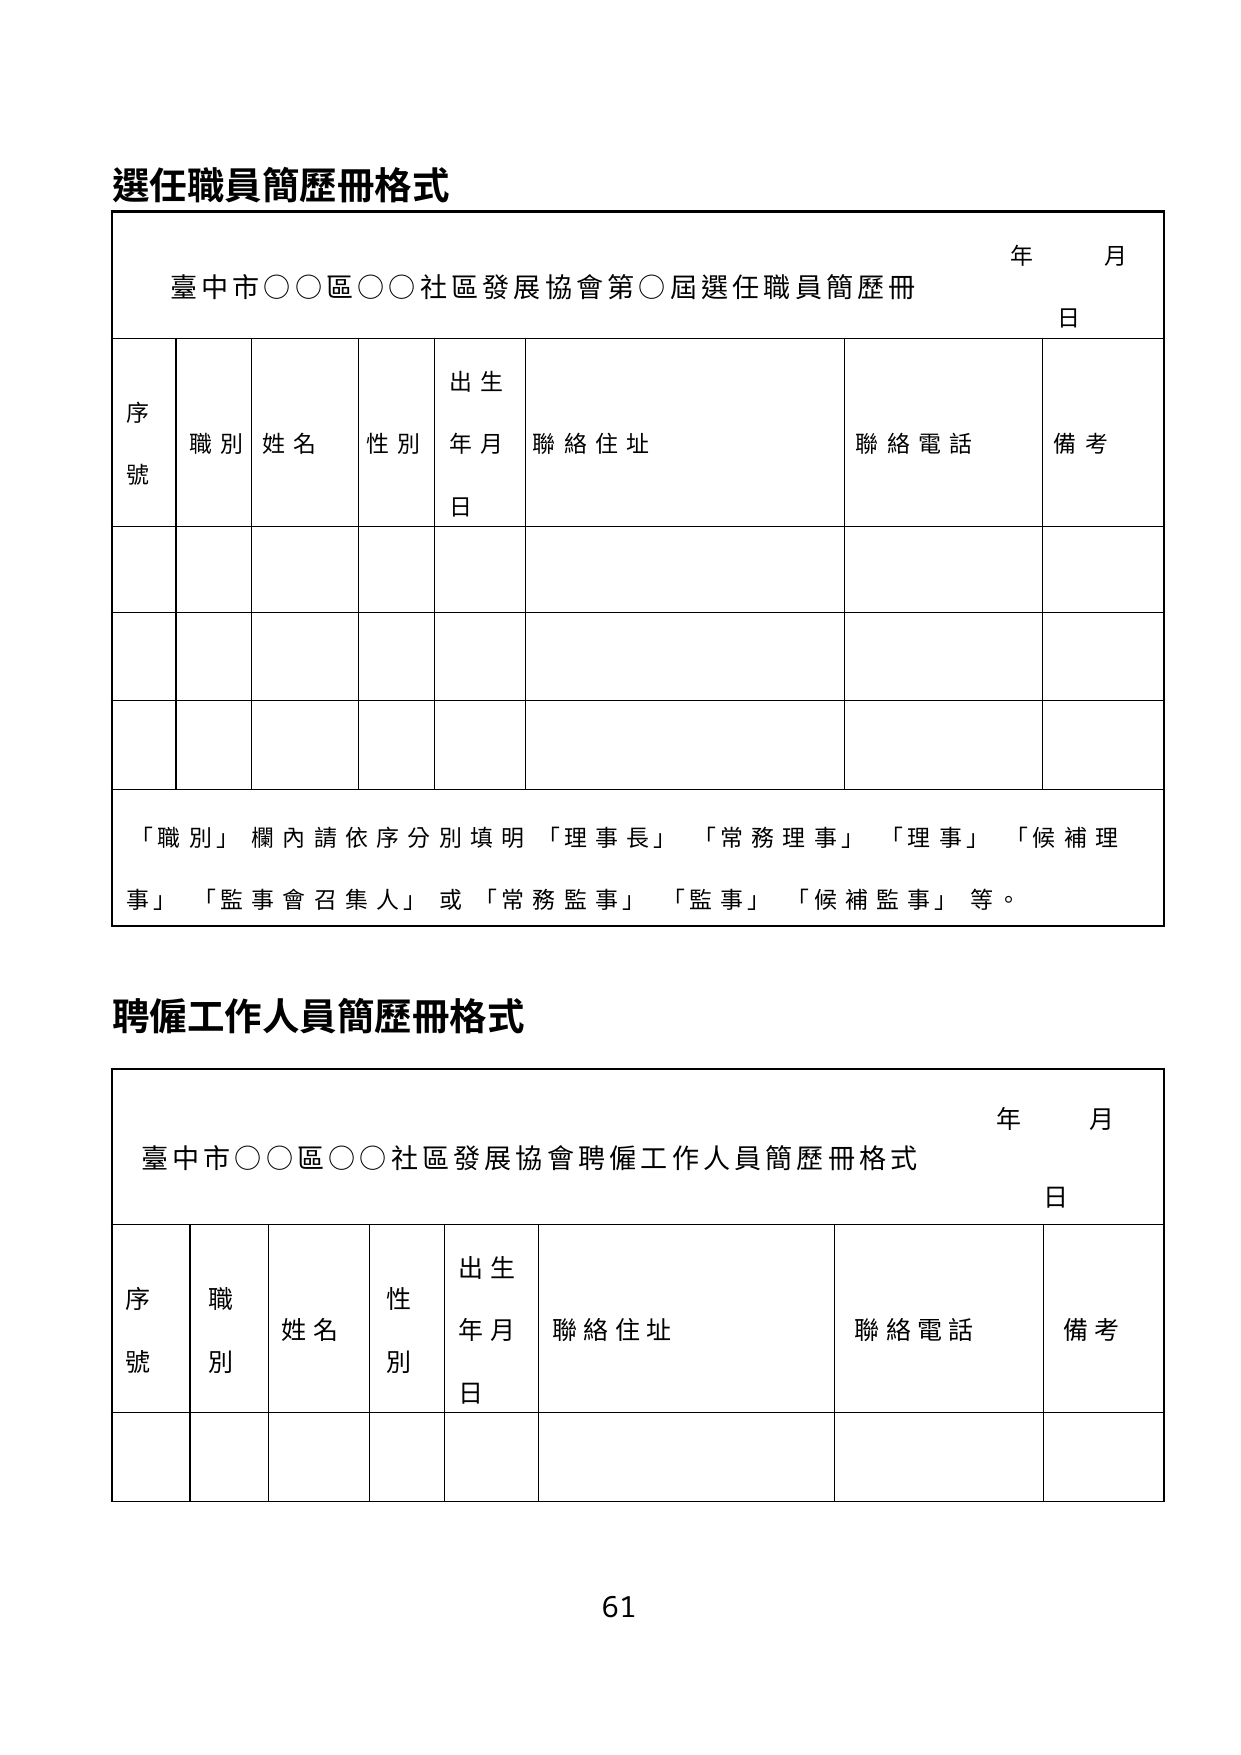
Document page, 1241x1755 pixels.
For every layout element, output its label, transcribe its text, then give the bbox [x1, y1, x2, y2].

table_cell [252, 701, 358, 789]
table_cell [1043, 701, 1163, 789]
subtitle 選任職員簡歷冊格式 [112, 156, 1164, 210]
table_cell 出生 年月日 [445, 1225, 538, 1412]
table_cell [191, 1413, 268, 1501]
table_cell 聯絡電話 [845, 339, 1042, 526]
table_cell [113, 613, 175, 700]
table_header 臺中市○○區○○社區發展協會第○屆選任職員簡歷冊 [113, 213, 966, 337]
table_cell 姓名 [252, 339, 358, 526]
table_cell [845, 527, 1042, 612]
table_cell [526, 613, 844, 700]
table_cell [526, 701, 844, 789]
table_header 年 月 日 [966, 213, 1163, 337]
text 聘僱工作人員簡歷冊格式 [112, 986, 1164, 1041]
table_cell [435, 613, 525, 700]
table_cell [845, 701, 1042, 789]
table_cell [359, 527, 434, 612]
table_cell 備考 [1044, 1225, 1163, 1412]
table_cell [370, 1413, 444, 1501]
table_cell [359, 613, 434, 700]
table_cell 職別 [191, 1225, 268, 1412]
table_cell 姓名 [269, 1225, 369, 1412]
table_header 年 月 日 [939, 1070, 1163, 1224]
table_cell [526, 527, 844, 612]
table_cell [113, 701, 175, 789]
table_cell [269, 1413, 369, 1501]
table_cell 聯絡住址 [539, 1225, 834, 1412]
table_cell [113, 527, 175, 612]
table_cell [1044, 1413, 1163, 1501]
table_cell [835, 1413, 1043, 1501]
table_cell [435, 701, 525, 789]
table_cell [252, 527, 358, 612]
table_cell [359, 701, 434, 789]
table_cell 備考 [1043, 339, 1163, 526]
table_cell [177, 527, 251, 612]
table_cell [177, 613, 251, 700]
table_cell 聯絡電話 [835, 1225, 1043, 1412]
table_cell 性別 [370, 1225, 444, 1412]
table_cell [177, 701, 251, 789]
table_cell [252, 613, 358, 700]
table_cell [539, 1413, 834, 1501]
table_cell [1043, 527, 1163, 612]
table_cell [113, 1413, 189, 1501]
table_cell 「職別」欄內請依序分別填明「理事長」「常務理事」「理事」「候補理事」「監事會召集人」或「常務監事」「監事」「候補監事」等。 [113, 790, 1163, 925]
table_header 臺中市○○區○○社區發展協會聘僱工作人員簡歷冊格式 [113, 1070, 939, 1224]
table_cell [1043, 613, 1163, 700]
table_cell [845, 613, 1042, 700]
table_cell 職別 [177, 339, 251, 526]
table_cell 聯絡住址 [526, 339, 844, 526]
table_cell [435, 527, 525, 612]
table_cell 序號 [113, 1225, 189, 1412]
table_cell 出生 年月日 [435, 339, 525, 526]
table_cell [445, 1413, 538, 1501]
table_cell 性別 [359, 339, 434, 526]
table_cell 序號 [113, 339, 175, 526]
